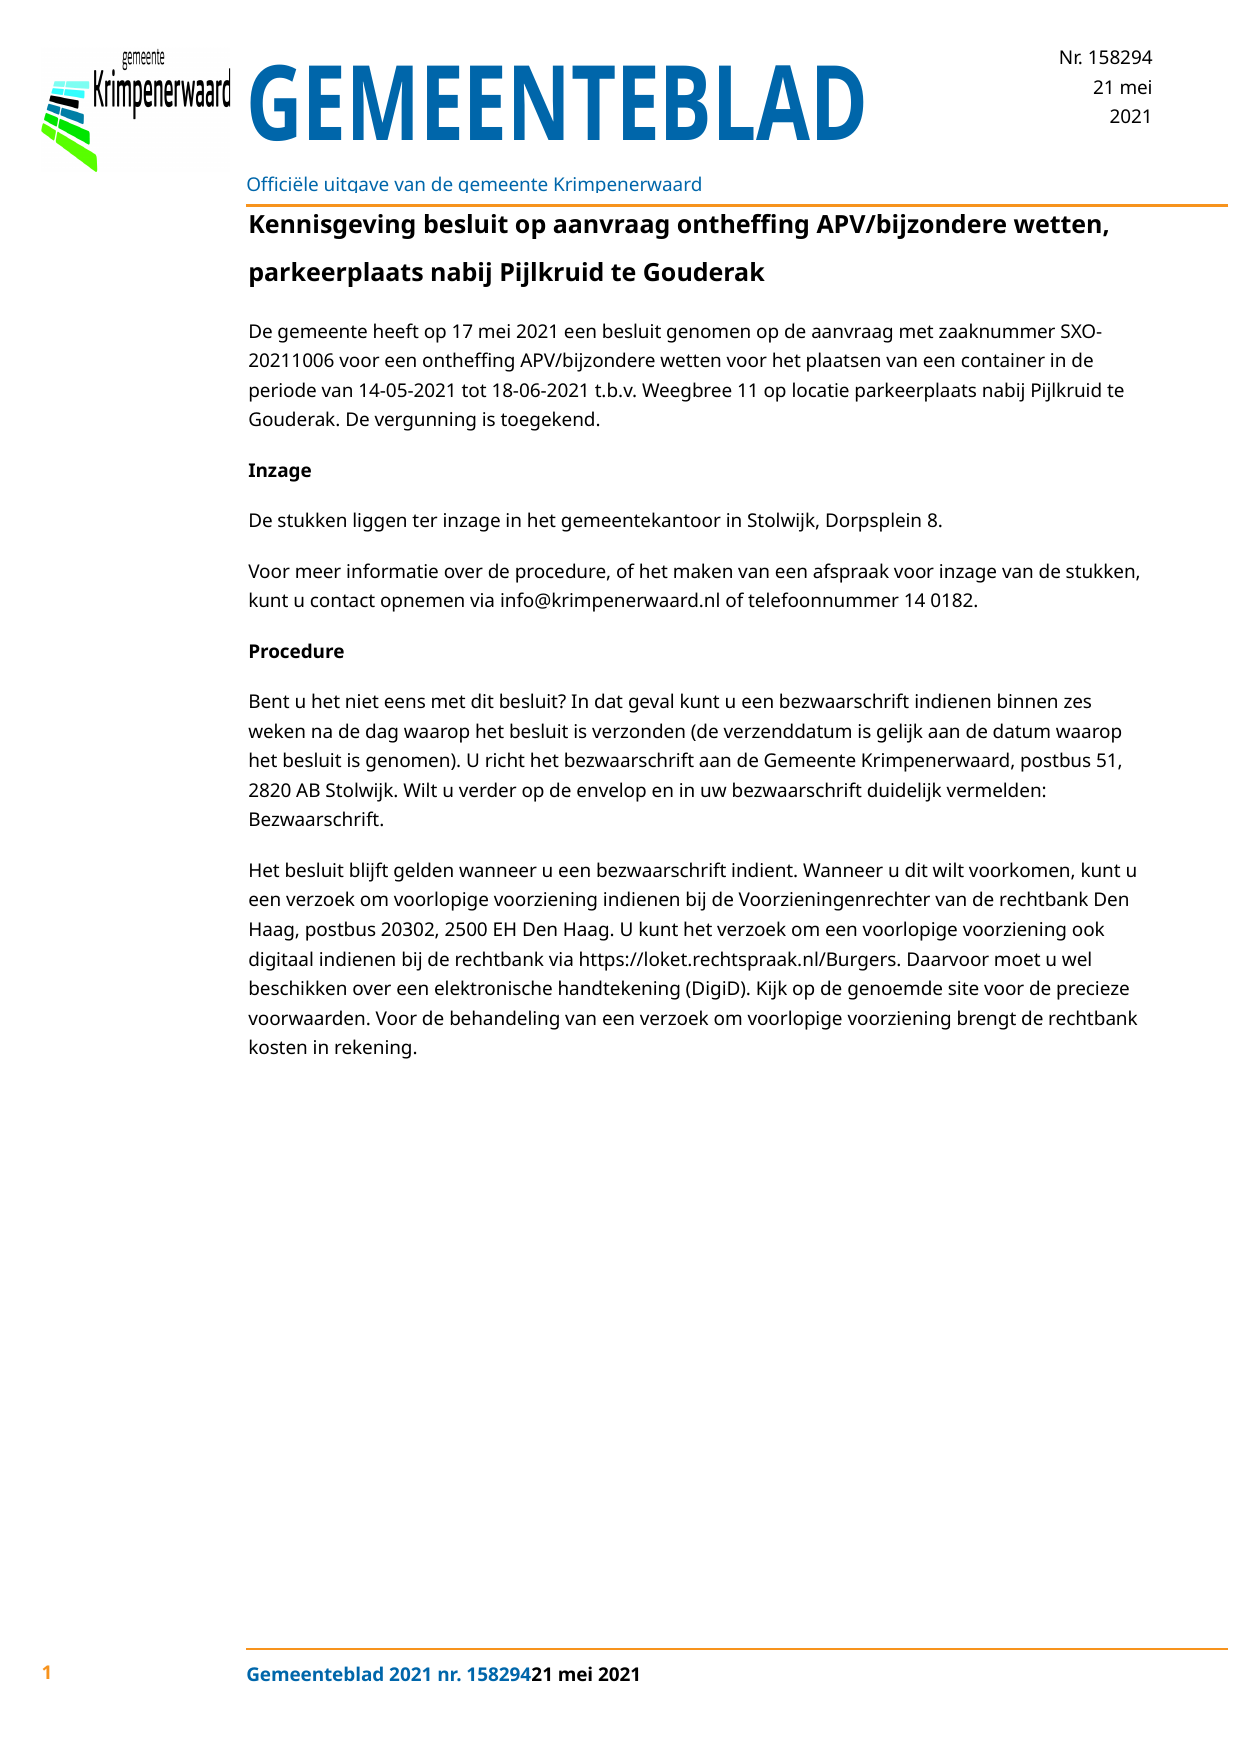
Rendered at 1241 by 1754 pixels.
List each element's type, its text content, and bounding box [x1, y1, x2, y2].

text Procedure [248, 638, 1152, 664]
text Voor meer informatie over de procedure, of het maken van een afspraak voor inzage van de stukken, kunt u contact opnemen via info@krimpenerwaard.nl of telefoonnummer 14 0182. [248, 558, 1152, 613]
text Bent u het niet eens met dit besluit? In dat geval kunt u een bezwaarschrift indienen binnen zes weken na de dag waarop het besluit is verzonden (de verzenddatum is gelijk aan de datum waarop het besluit is genomen). U richt het bezwaarschrift aan de Gemeente Krimpenerwaard, postbus 51, 2820 AB Stolwijk. Wilt u verder op de envelop en in uw bezwaarschrift duidelijk vermelden: Bezwaarschrift. [248, 688, 1152, 832]
text Inzage [248, 457, 1152, 483]
text De gemeente heeft op 17 mei 2021 een besluit genomen op de aanvraag met zaaknummer SXO-20211006 voor een ontheffing APV/bijzondere wetten voor het plaatsen van een container in de periode van 14-05-2021 tot 18-06-2021 t.b.v. Weegbree 11 op locatie parkeerplaats nabij Pijlkruid te Gouderak. De vergunning is toegekend. [248, 318, 1152, 432]
text Het besluit blijft gelden wanneer u een bezwaarschrift indient. Wanneer u dit wilt voorkomen, kunt u een verzoek om voorlopige voorziening indienen bij de Voorzieningenrechter van de rechtbank Den Haag, postbus 20302, 2500 EH Den Haag. U kunt het verzoek om een voorlopige voorziening ook digitaal indienen bij de rechtbank via https://loket.rechtspraak.nl/Burgers. Daarvoor moet u wel beschikken over een elektronische handtekening (DigiD). Kijk op de genoemde site voor de precieze voorwaarden. Voor de behandeling van een verzoek om voorlopige voorziening brengt de rechtbank kosten in rekening. [248, 857, 1152, 1060]
text De stukken liggen ter inzage in het gemeentekantoor in Stolwijk, Dorpsplein 8. [248, 507, 1152, 533]
text Kennisgeving besluit op aanvraag ontheffing APV/bijzondere wetten, parkeerplaats nabij Pijlkruid te Gouderak [248, 207, 1152, 288]
picture [41, 47, 231, 172]
